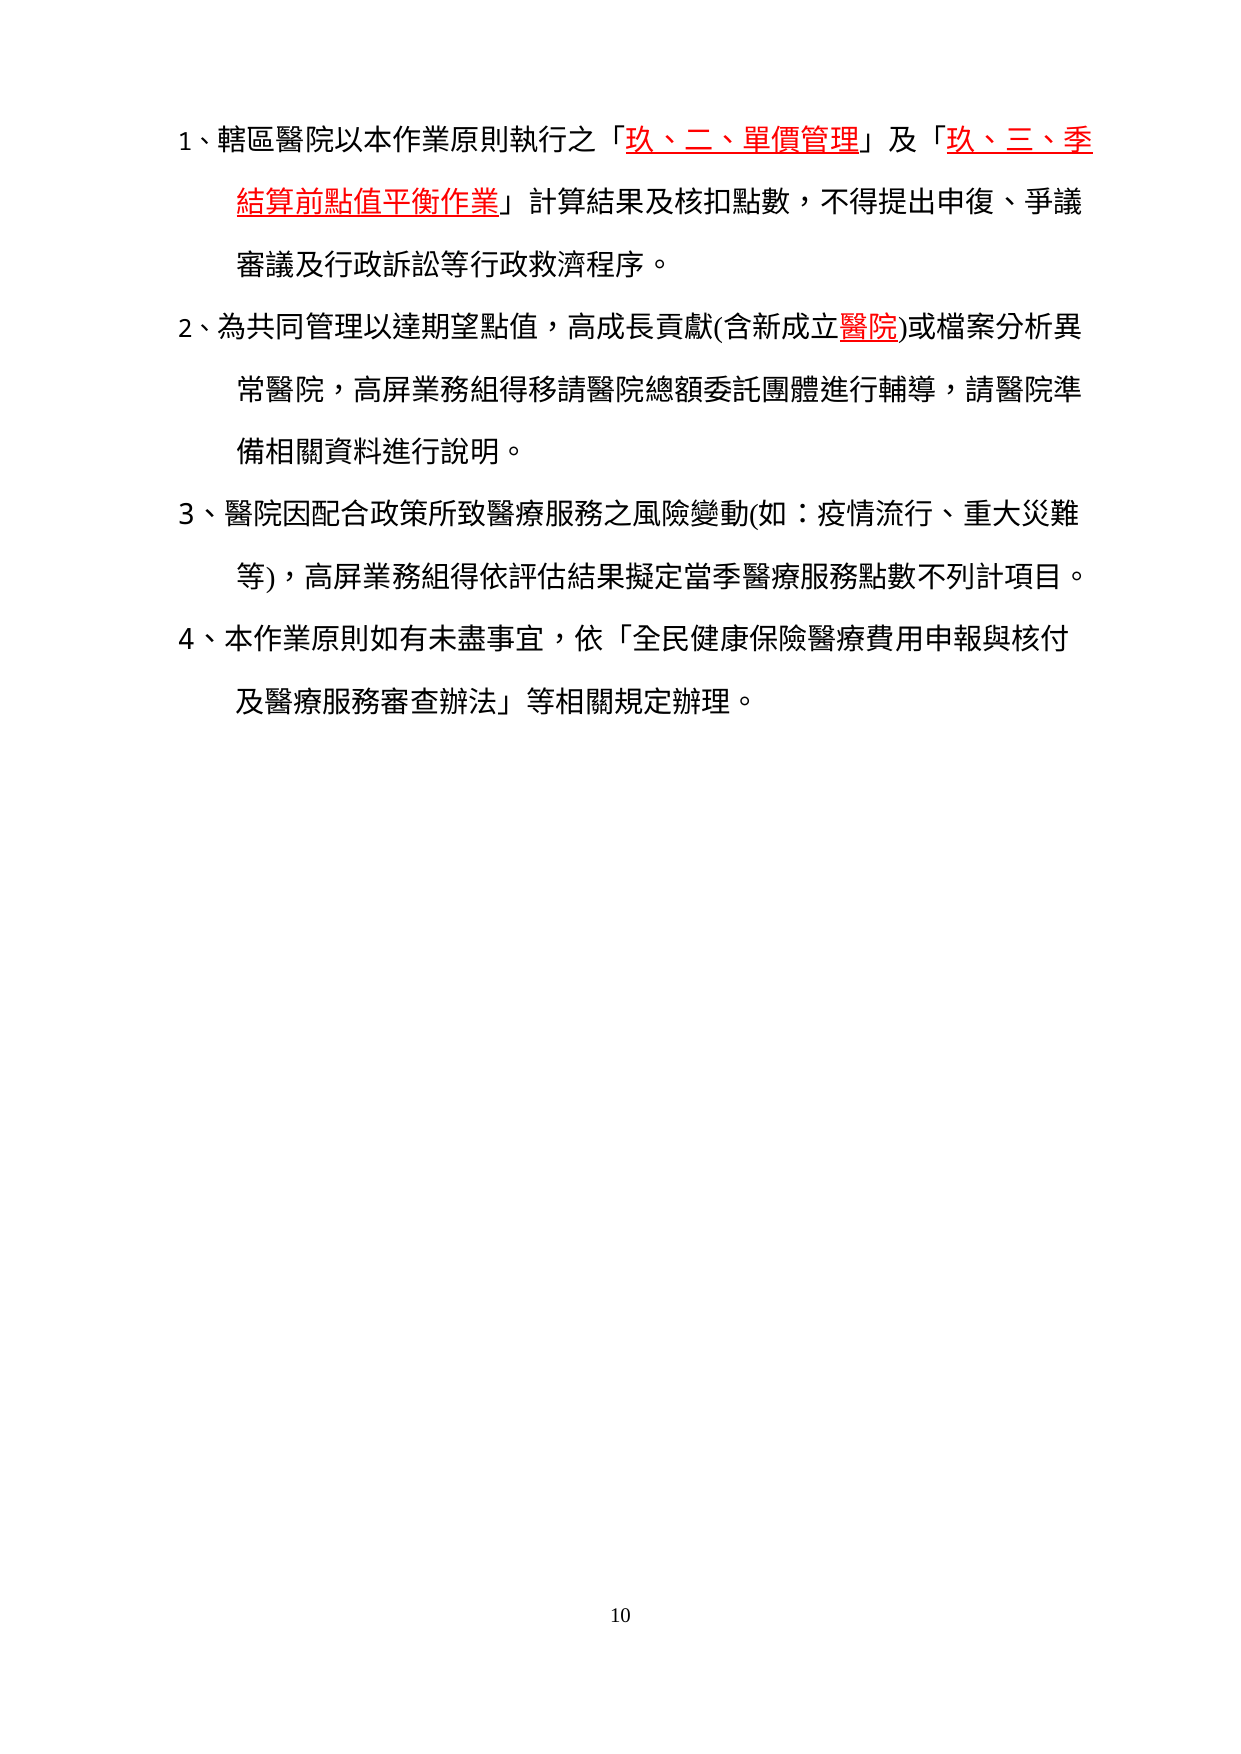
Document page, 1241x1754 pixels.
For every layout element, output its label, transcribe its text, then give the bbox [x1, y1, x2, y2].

list 醫院因配合政策所致醫療服務之風險變動(如：疫情流行、重大災難等)，高屏業務組得依評估結果擬定當季醫療服務點數不列計項目。 [177, 471, 1092, 596]
list 轄區醫院以本作業原則執行之「玖、二、單價管理」及「玖、三、季結算前點值平衡作業」計算結果及核扣點數，不得提出申復、爭議審議及行政訴訟等行政救濟程序。 [177, 96, 1092, 283]
list 為共同管理以達期望點值，高成長貢獻(含新成立醫院)或檔案分析異常醫院，高屏業務組得移請醫院總額委託團體進行輔導，請醫院準備相關資料進行說明。 [177, 283, 1092, 471]
list 本作業原則如有未盡事宜，依「全民健康保險醫療費用申報與核付及醫療服務審查辦法」等相關規定辦理。 [177, 596, 1092, 721]
